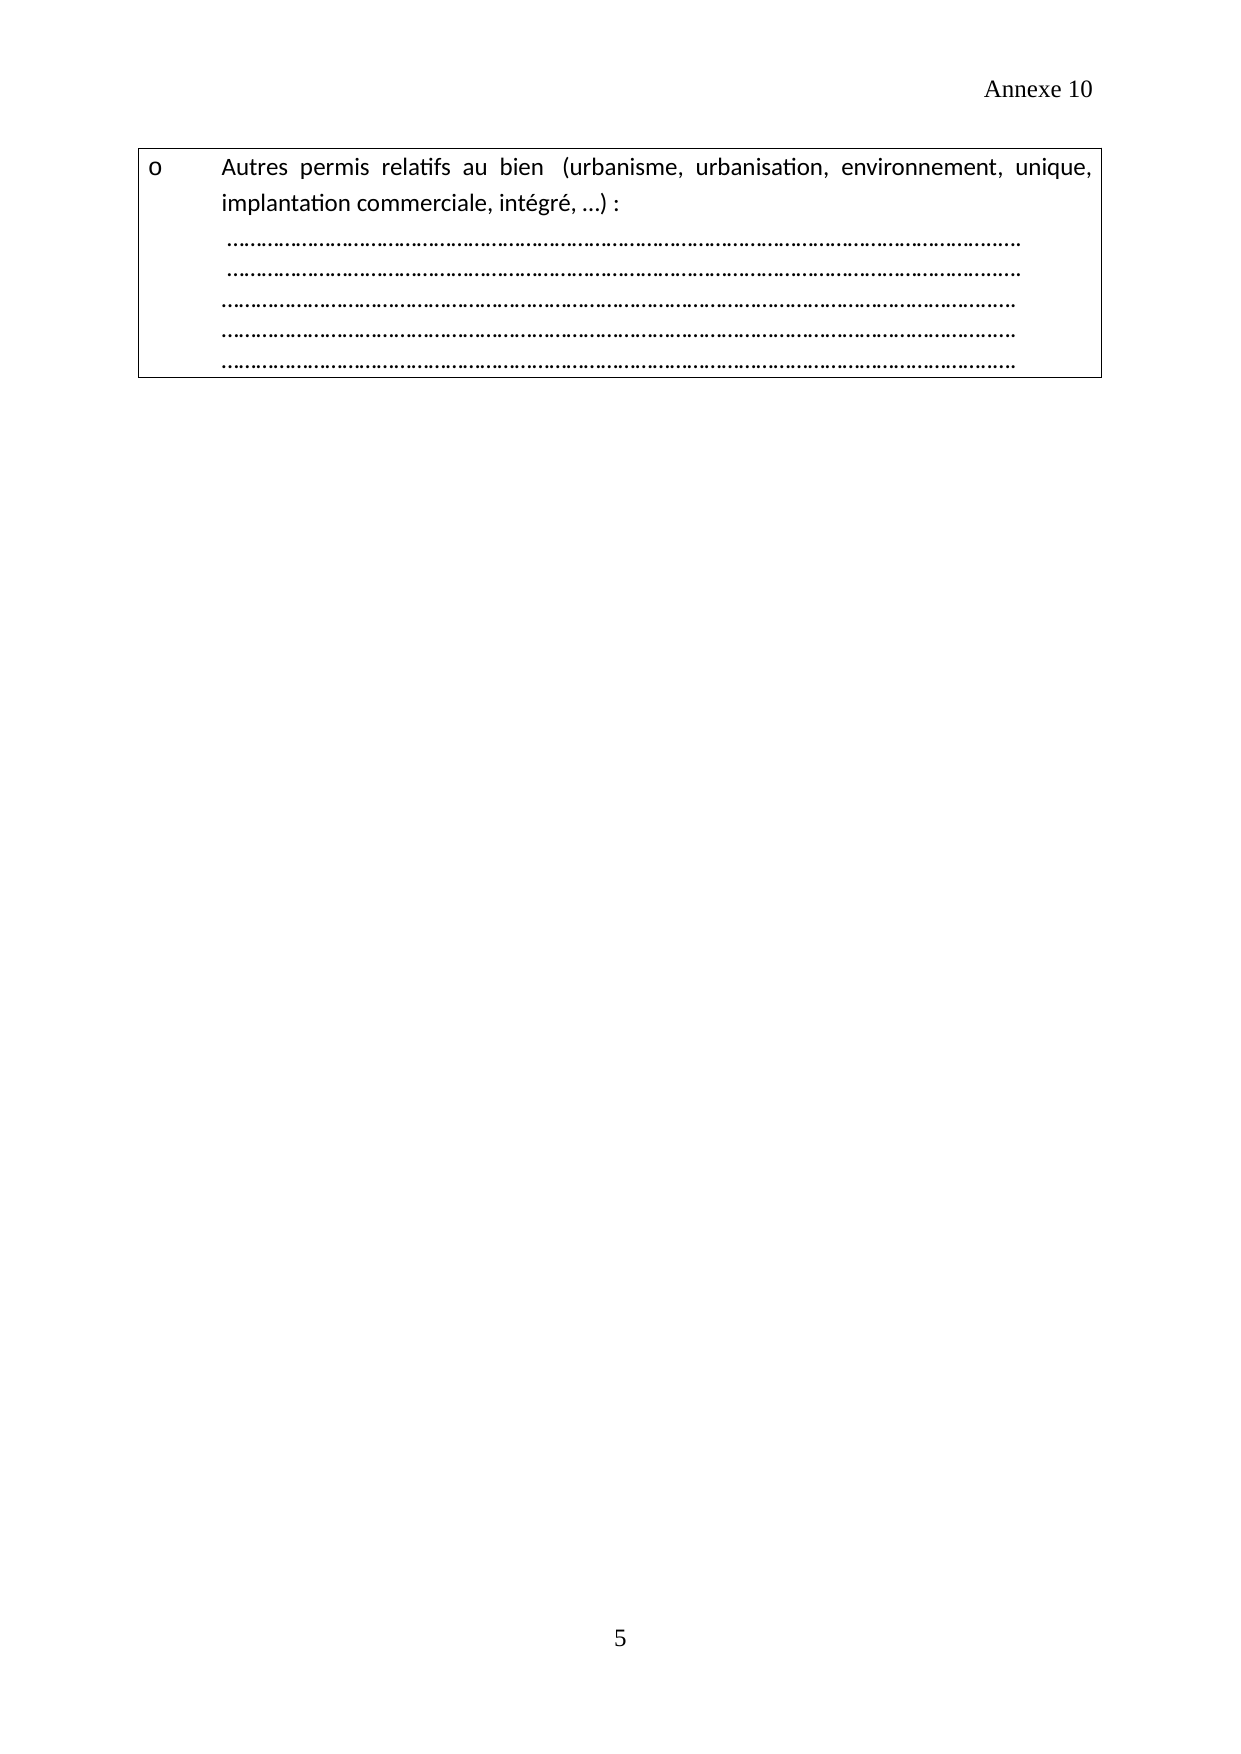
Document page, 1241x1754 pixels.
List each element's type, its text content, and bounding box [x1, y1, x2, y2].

list ……………………………………………………………………………………………………………………..…. [139, 219, 1101, 249]
list ……………………………………………………………………………………………………………………..…. ……………………………………………………………………………………………………………………..…. ……………………………………………………………………………………………………………………..…. ……………………………………………………………………………………………………………………..…. [139, 249, 1101, 377]
list Autres permis relatifs au bien (urbanisme, urbanisation, environnement, unique, implantation commerciale, intégré, …) : [139, 149, 1101, 217]
